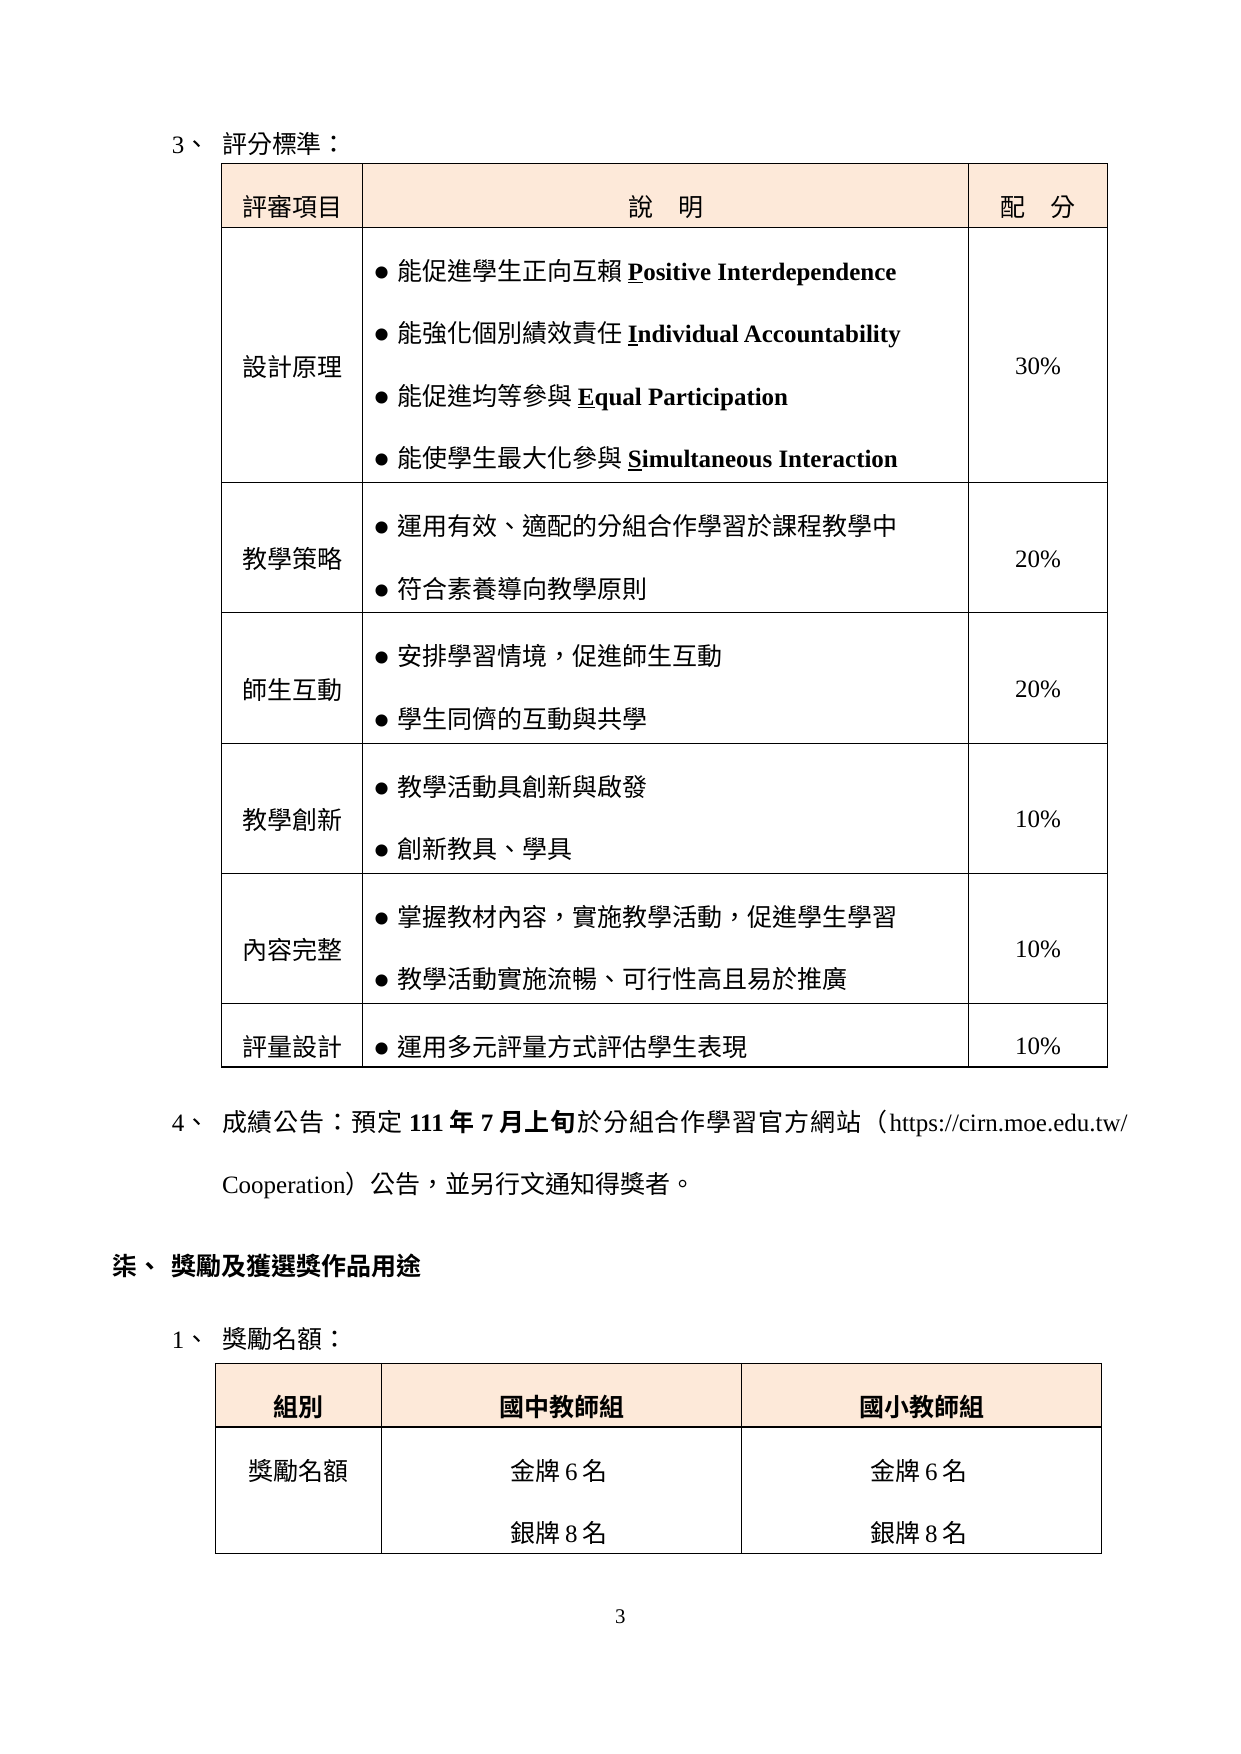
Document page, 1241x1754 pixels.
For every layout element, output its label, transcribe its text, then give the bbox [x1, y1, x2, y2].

table_cell 獎勵名額 [216, 1428, 381, 1552]
table_cell 20% [969, 613, 1107, 742]
table_cell 運用有效、適配的分組合作學習於課程教學中 符合素養導向教學原則 [363, 483, 968, 612]
list 獎勵及獲選獎作品用途 [112, 1222, 1128, 1285]
table_cell 能促進學生正向互賴Positive Interdependence 能強化個別績效責任Individual Accountability 能促進均等參與Equal Participation 能使學生最大化參與Simultaneous Interaction [363, 228, 968, 482]
table_cell 掌握教材內容，實施教學活動，促進學生學習 教學活動實施流暢、可行性高且易於推廣 [363, 874, 968, 1003]
table_header 國中教師組 [382, 1364, 741, 1426]
table_cell 內容完整 [222, 874, 362, 1003]
table_header 說 明 [363, 164, 968, 227]
table_cell 教學策略 [222, 483, 362, 612]
table_cell 評量設計 [222, 1004, 362, 1066]
table_cell 教學活動具創新與啟發 創新教具、學具 [363, 744, 968, 873]
table_cell 金牌6名 銀牌8名 [742, 1428, 1101, 1552]
table_header 組別 [216, 1364, 381, 1426]
table_cell 10% [969, 874, 1107, 1003]
table_cell 10% [969, 744, 1107, 873]
table_cell 設計原理 [222, 228, 362, 482]
list 評分標準： [172, 101, 1128, 163]
table_cell 運用多元評量方式評估學生表現 [363, 1004, 968, 1066]
table_header 國小教師組 [742, 1364, 1101, 1426]
table_cell 30% [969, 228, 1107, 482]
table_cell 教學創新 [222, 744, 362, 873]
list 成績公告：預定111年7月上旬於分組合作學習官方網站（https://cirn.moe.edu.tw/ Cooperation）公告，並另行文通知得獎者。 [172, 1079, 1128, 1204]
list 獎勵名額： [172, 1296, 1128, 1359]
table_cell 師生互動 [222, 613, 362, 742]
table_header 配 分 [969, 164, 1107, 227]
table_cell 10% [969, 1004, 1107, 1066]
table_cell 金牌6名 銀牌8名 [382, 1428, 741, 1552]
table_cell 安排學習情境，促進師生互動 學生同儕的互動與共學 [363, 613, 968, 742]
table_cell 20% [969, 483, 1107, 612]
table_header 評審項目 [222, 164, 362, 227]
